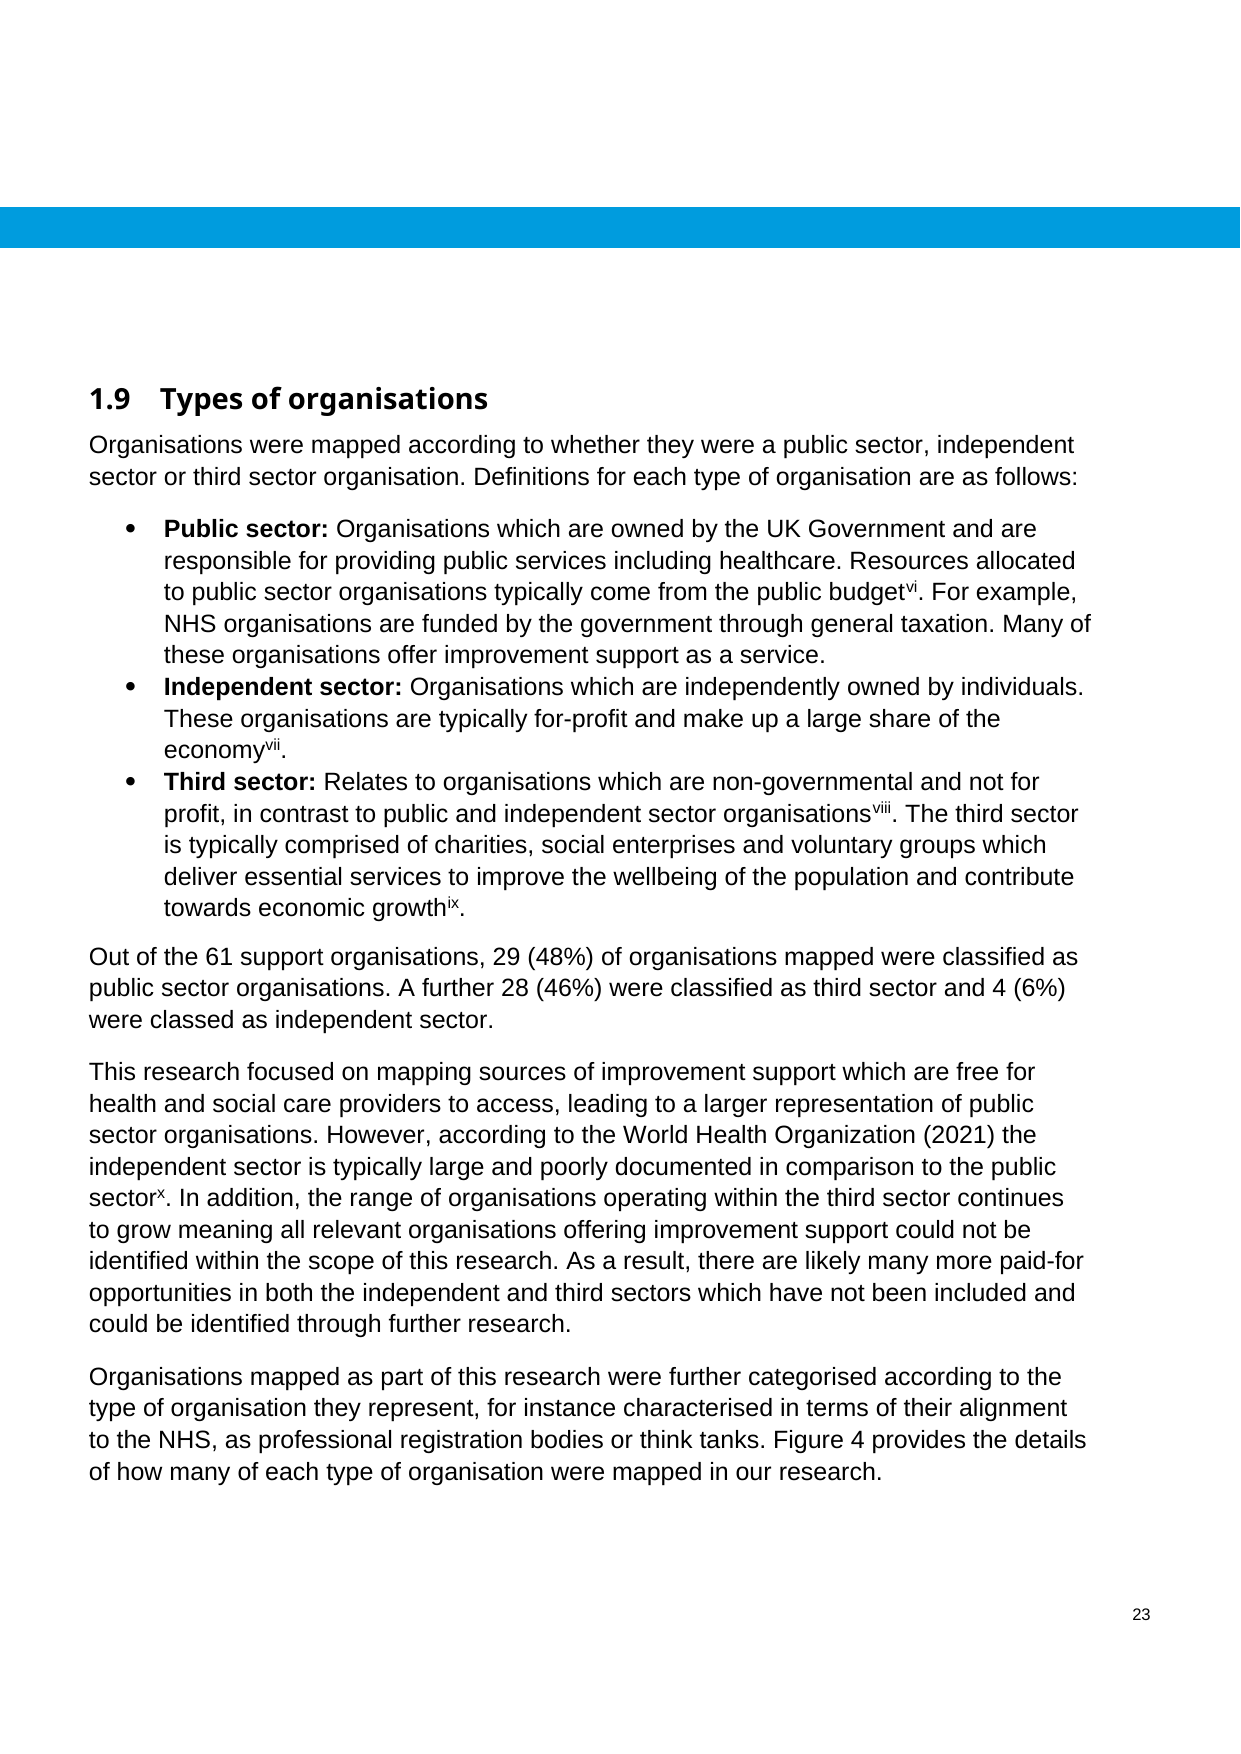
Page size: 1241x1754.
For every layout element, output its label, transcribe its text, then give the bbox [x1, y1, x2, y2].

text Out of the 61 support organisations, 29 (48%) of organisations mapped were classified as public sector organisations. A further 28 (46%) were classified as third sector and 4 (6%) were classed as independent sector. [89, 941, 1092, 1033]
list Independent sector: Organisations which are independently owned by individuals. These organisations are typically for-profit and make up a large share of the economy. [126, 672, 1092, 764]
text This research focused on mapping sources of improvement support which are free for health and social care providers to access, leading to a larger representation of public sector organisations. However, according to the World Health Organization (2021) the independent sector is typically large and poorly documented in comparison to the public sector. In addition, the range of organisations operating within the third sector continues to grow meaning all relevant organisations offering improvement support could not be identified within the scope of this research. As a result, there are likely many more paid-for opportunities in both the independent and third sectors which have not been included and could be identified through further research. [89, 1057, 1092, 1338]
list Third sector: Relates to organisations which are non-governmental and not for profit, in contrast to public and independent sector organisations. The third sector is typically comprised of charities, social enterprises and voluntary groups which deliver essential services to improve the wellbeing of the population and contribute towards economic growth. [126, 767, 1092, 922]
list Public sector: Organisations which are owned by the UK Government and are responsible for providing public services including healthcare. Resources allocated to public sector organisations typically come from the public budget. For example, NHS organisations are funded by the government through general taxation. Many of these organisations offer improvement support as a service. [126, 514, 1092, 669]
subtitle Types of organisations [89, 378, 1092, 418]
text Organisations mapped as part of this research were further categorised according to the type of organisation they represent, for instance characterised in terms of their alignment to the NHS, as professional registration bodies or think tanks. Figure 4 provides the details of how many of each type of organisation were mapped in our research. [89, 1362, 1092, 1485]
text Organisations were mapped according to whether they were a public sector, independent sector or third sector organisation. Definitions for each type of organisation are as follows: [89, 430, 1092, 491]
